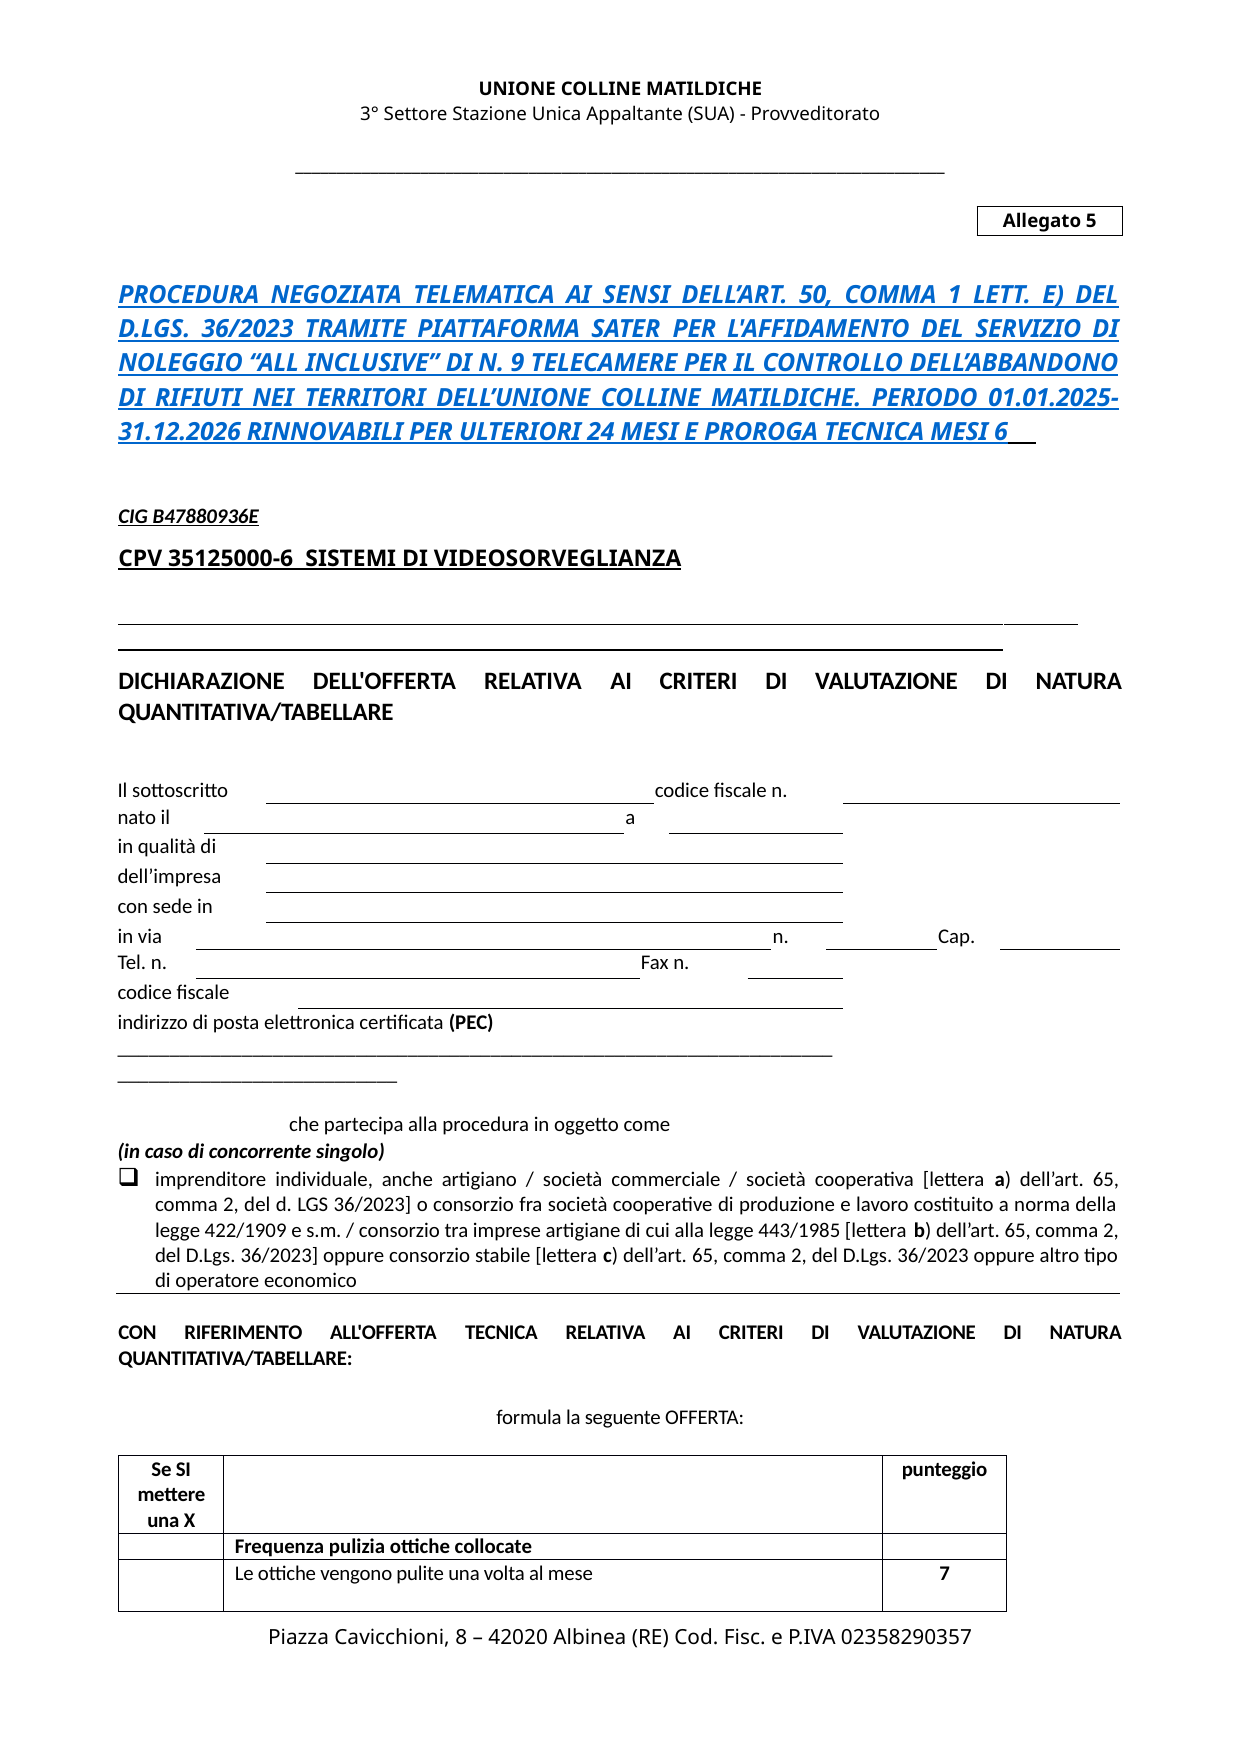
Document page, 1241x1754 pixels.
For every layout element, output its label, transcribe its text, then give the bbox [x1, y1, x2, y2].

table_cell [843, 949, 1120, 978]
table_cell in qualità di [116, 833, 266, 862]
text formula la seguente OFFERTA: [118, 1404, 1122, 1430]
table_cell Tel. n. [116, 949, 196, 978]
text CON RIFERIMENTO ALL'OFFERTA TECNICA RELATIVA AI CRITERI DI VALUTAZIONE DI NATURA QUANTITATIVA/TABELLARE: [118, 1319, 1122, 1370]
table_cell [196, 922, 771, 948]
table_cell [748, 949, 843, 978]
table_header Il sottoscritto [116, 778, 266, 803]
table_cell [843, 978, 1120, 1008]
table_cell n. [771, 923, 826, 948]
table_cell [204, 803, 624, 833]
table_cell nato il [116, 803, 204, 833]
table_header codice fiscale n. [654, 778, 843, 803]
table_cell [843, 1008, 1120, 1085]
table_cell [119, 1534, 223, 1559]
table_cell in via [116, 922, 196, 948]
table_cell a [624, 803, 669, 833]
table_cell [266, 893, 843, 922]
table_cell [843, 1085, 1120, 1136]
table_cell dell’impresa [116, 863, 266, 892]
table_cell codice fiscale [116, 978, 298, 1008]
table_cell [843, 833, 1120, 862]
table_header Se SI mettere una X [119, 1456, 223, 1532]
table_cell [298, 978, 843, 1008]
text CIG B47880936E [118, 503, 1122, 529]
table_cell [826, 922, 937, 948]
table_header [224, 1456, 882, 1532]
table_cell (in caso di concorrente singolo) [116, 1136, 1120, 1166]
table_cell indirizzo di posta elettronica certificata (PEC) ________________________________________________________________________________________________ [116, 1008, 843, 1085]
table_cell che partecipa alla procedura in oggetto come [116, 1085, 843, 1136]
table_cell [843, 804, 1120, 833]
table_cell imprenditore individuale, anche artigiano / società commerciale / società cooperativa [lettera a) dell’art. 65, comma 2, del d. LGS 36/2023] o consorzio fra società cooperative di produzione e lavoro costituito a norma della legge 422/1909 e s.m. / consorzio tra imprese artigiane di cui alla legge 443/1985 [lettera b) dell’art. 65, comma 2, del D.Lgs. 36/2023] oppure consorzio stabile [lettera c) dell’art. 65, comma 2, del D.Lgs. 36/2023 oppure altro tipo di operatore economico [116, 1166, 1120, 1293]
table_header [266, 778, 653, 803]
table_cell Frequenza pulizia ottiche collocate [224, 1534, 882, 1559]
table_cell [843, 892, 1120, 922]
table_cell [669, 803, 843, 833]
table_cell [266, 833, 843, 862]
table_cell [119, 1560, 223, 1611]
table_header punteggio [883, 1456, 1006, 1532]
table_cell [1000, 922, 1120, 948]
text PROCEDURA NEGOZIATA TELEMATICA AI SENSI DELL’ART. 50, COMMA 1 LETT. E) DEL D.LGS. 36/2023 TRAMITE PIATTAFORMA SATER PER L'AFFIDAMENTO DEL SERVIZIO DI NOLEGGIO “ALL INCLUSIVE” DI N. 9 TELECAMERE PER IL CONTROLLO DELL’ABBANDONO DI RIFIUTI NEI TERRITORI DELL’UNIONE COLLINE MATILDICHE. PERIODO 01.01.2025-31.12.2026 RINNOVABILI PER ULTERIORI 24 MESI E PROROGA TECNICA MESI 6 [118, 277, 1122, 447]
table_cell Cap. [937, 922, 1000, 948]
table_cell [266, 864, 843, 892]
table_header [843, 778, 1120, 803]
table_cell Fax n. [640, 950, 747, 978]
table_cell [883, 1534, 1006, 1559]
table_cell [196, 950, 639, 978]
table_cell 7 [883, 1560, 1006, 1611]
table_header Allegato 5 [978, 207, 1122, 235]
text DICHIARAZIONE DELL'OFFERTA RELATIVA AI CRITERI DI VALUTAZIONE DI NATURA QUANTITATIVA/TABELLARE [118, 666, 1122, 727]
table_cell [843, 863, 1120, 892]
text CPV 35125000-6 SISTEMI DI VIDEOSORVEGLIANZA [118, 541, 1122, 573]
table_cell Le ottiche vengono pulite una volta al mese [224, 1560, 882, 1611]
table_cell con sede in [116, 892, 266, 922]
